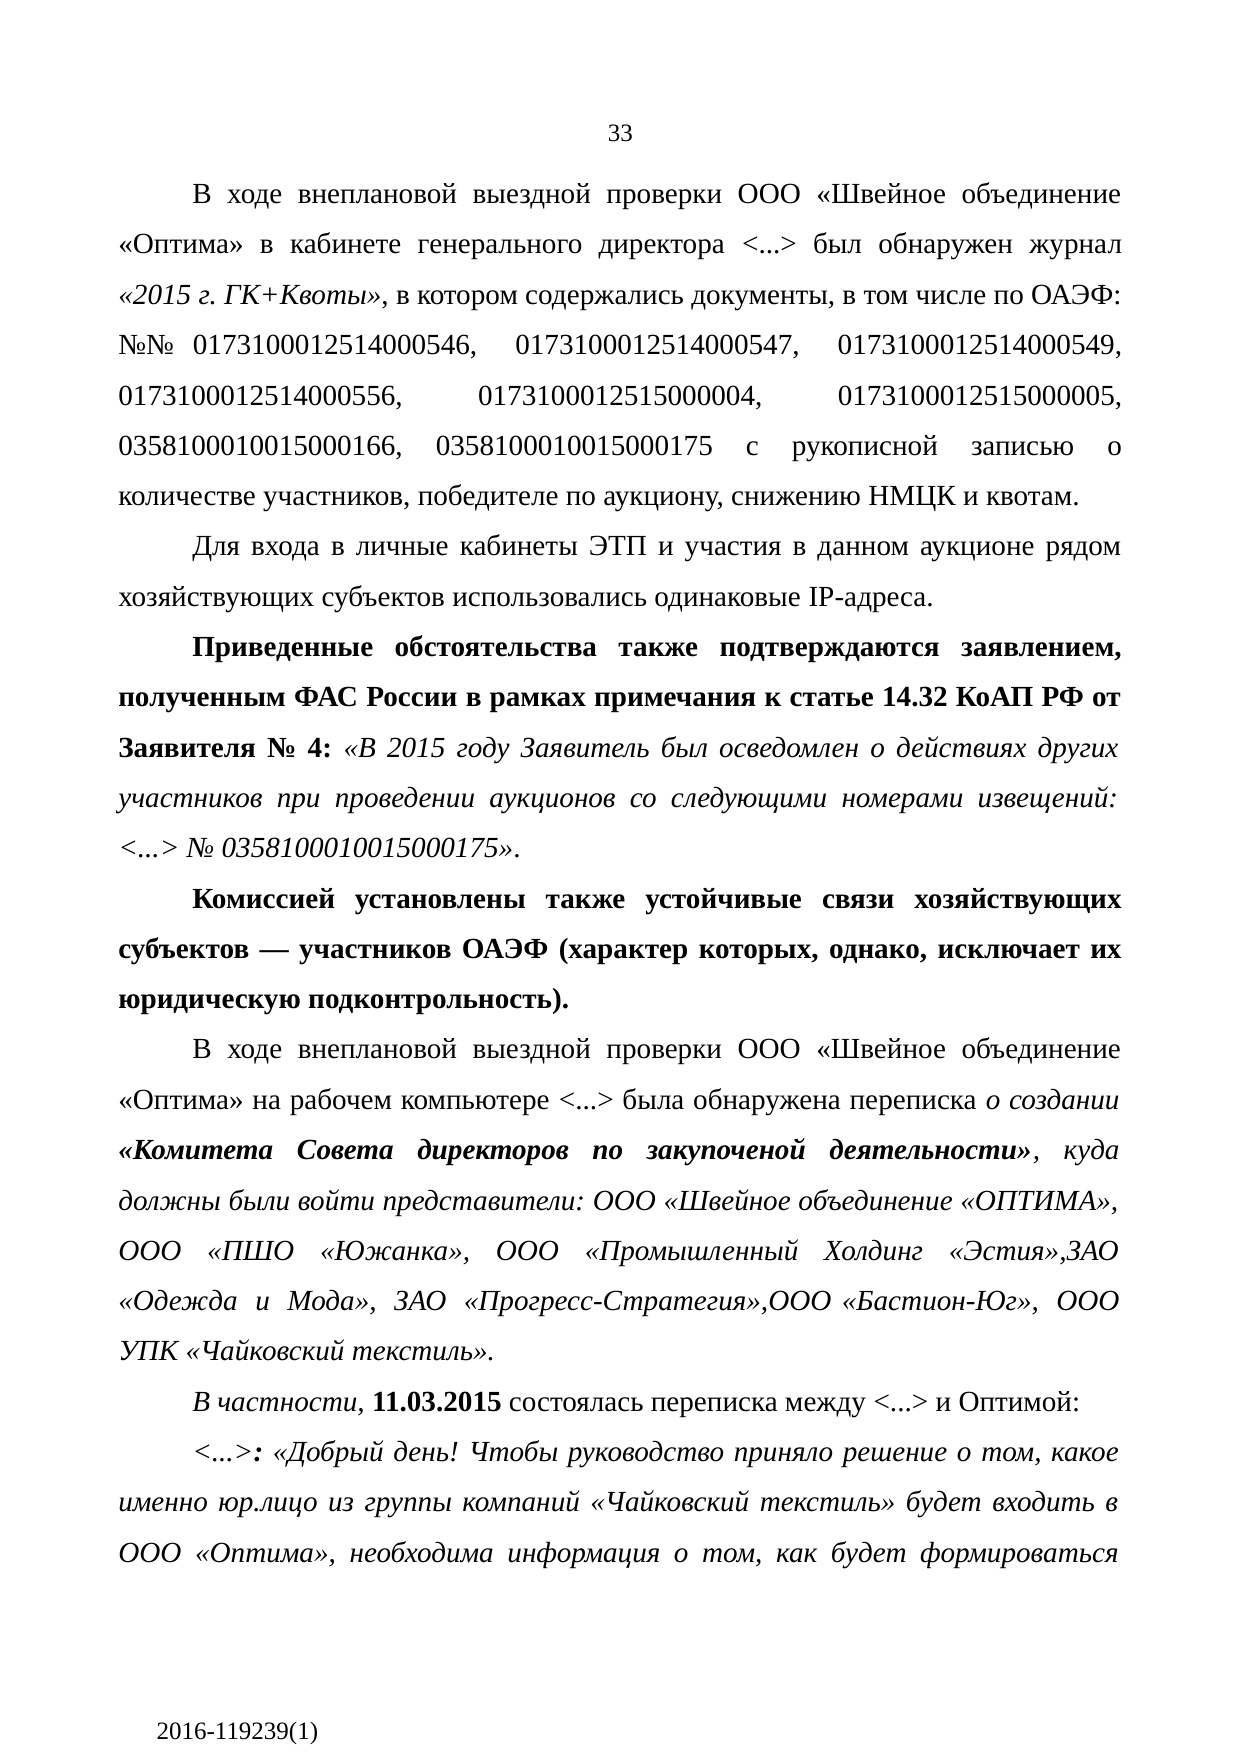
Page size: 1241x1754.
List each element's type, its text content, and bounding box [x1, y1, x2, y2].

text <...>: «Добрый день! Чтобы руководство приняло решение о том, какое именно юр.лицо из группы компаний «Чайковский текстиль» будет входить в ООО «Оптима», необходима информация о том, как будет формироваться [118, 1434, 1122, 1568]
text Комиссией установлены также устойчивые связи хозяйствующих субъектов — участников ОАЭФ (характер которых, однако, исключает их юридическую подконтрольность). [118, 881, 1122, 1015]
text Приведенные обстоятельства также подтверждаются заявлением, полученным ФАС России в рамках примечания к статье 14.32 КоАП РФ от Заявителя № 4: «В 2015 году Заявитель был осведомлен о действиях других участников при проведении аукционов со следующими номерами извещений: <...> № 0358100010015000175». [118, 629, 1122, 864]
text В частности, 11.03.2015 состоялась переписка между <...> и Оптимой: [118, 1384, 1122, 1417]
text В ходе внеплановой выездной проверки ООО «Швейное объединение «Оптима» на рабочем компьютере <...> была обнаружена переписка о создании «Комитета Совета директоров по закупоченой деятельности», куда должны были войти представители: ООО «Швейное объединение «ОПТИМА», ООО «ПШО «Южанка», ООО «Промышленный Холдинг «Эстия»,ЗАО «Одежда и Мода», ЗАО «Прогресс-Стратегия»,ООО «Бастион-Юг», ООО УПК «Чайковский текстиль». [118, 1032, 1122, 1367]
text Для входа в личные кабинеты ЭТП и участия в данном аукционе рядом хозяйствующих субъектов использовались одинаковые IP-адреса. [118, 528, 1122, 612]
text В ходе внеплановой выездной проверки ООО «Швейное объединение «Оптима» в кабинете генерального директора <...> был обнаружен журнал «2015 г. ГК+Квоты», в котором содержались документы, в том числе по ОАЭФ: №№ 0173100012514000546, 0173100012514000547, 0173100012514000549, 0173100012514000556, 0173100012515000004, 0173100012515000005, 0358100010015000166, 0358100010015000175 с рукописной записью о количестве участников, победителе по аукциону, снижению НМЦК и квотам. [118, 176, 1122, 512]
